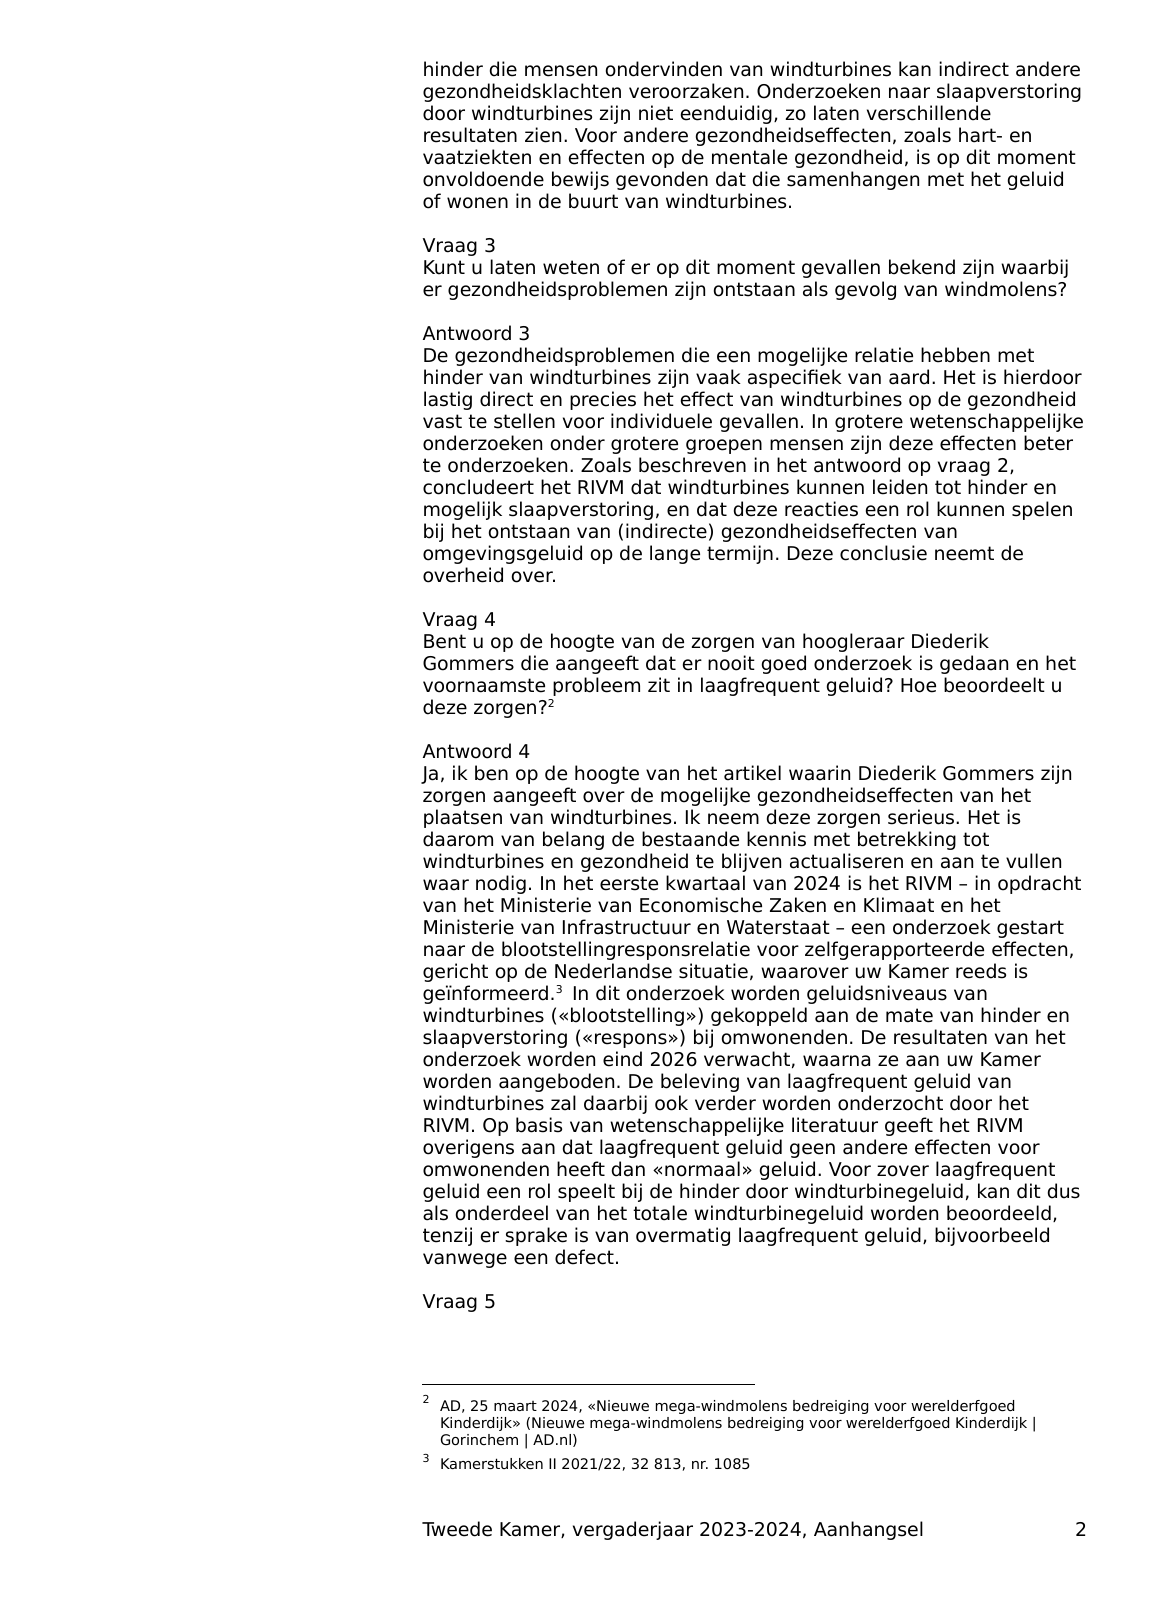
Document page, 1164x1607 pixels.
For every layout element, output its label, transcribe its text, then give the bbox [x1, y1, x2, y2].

text AD, 25 maart 2024, «Nieuwe mega-windmolens bedreiging voor werelderfgoed Kinderdijk» (Nieuwe mega-windmolens bedreiging voor werelderfgoed Kinderdijk | Gorinchem | AD.nl) [422, 1393, 1087, 1449]
text Antwoord 3 [422, 323, 1087, 345]
text Kunt u laten weten of er op dit moment gevallen bekend zijn waarbij er gezondheidsproblemen zijn ontstaan als gevolg van windmolens? [422, 257, 1087, 301]
text Vraag 3 [422, 235, 1087, 257]
text hinder die mensen ondervinden van windturbines kan indirect andere gezondheidsklachten veroorzaken. Onderzoeken naar slaapverstoring door windturbines zijn niet eenduidig, zo laten verschillende resultaten zien. Voor andere gezondheidseffecten, zoals hart- en vaatziekten en effecten op de mentale gezondheid, is op dit moment onvoldoende bewijs gevonden dat die samenhangen met het geluid of wonen in de buurt van windturbines. [422, 59, 1087, 213]
text Vraag 4 [422, 609, 1087, 631]
text De gezondheidsproblemen die een mogelijke relatie hebben met hinder van windturbines zijn vaak aspecifiek van aard. Het is hierdoor lastig direct en precies het effect van windturbines op de gezondheid vast te stellen voor individuele gevallen. In grotere wetenschappelijke onderzoeken onder grotere groepen mensen zijn deze effecten beter te onderzoeken. Zoals beschreven in het antwoord op vraag 2, concludeert het RIVM dat windturbines kunnen leiden tot hinder en mogelijk slaapverstoring, en dat deze reacties een rol kunnen spelen bij het ontstaan van (indirecte) gezondheidseffecten van omgevingsgeluid op de lange termijn. Deze conclusie neemt de overheid over. [422, 345, 1087, 587]
text Ja, ik ben op de hoogte van het artikel waarin Diederik Gommers zijn zorgen aangeeft over de mogelijke gezondheidseffecten van het plaatsen van windturbines. Ik neem deze zorgen serieus. Het is daarom van belang de bestaande kennis met betrekking tot windturbines en gezondheid te blijven actualiseren en aan te vullen waar nodig. In het eerste kwartaal van 2024 is het RIVM – in opdracht van het Ministerie van Economische Zaken en Klimaat en het Ministerie van Infrastructuur en Waterstaat – een onderzoek gestart naar de blootstellingresponsrelatie voor zelfgerapporteerde effecten, gericht op de Nederlandse situatie, waarover uw Kamer reeds is geïnformeerd. In dit onderzoek worden geluidsniveaus van windturbines («blootstelling») gekoppeld aan de mate van hinder en slaapverstoring («respons») bij omwonenden. De resultaten van het onderzoek worden eind 2026 verwacht, waarna ze aan uw Kamer worden aangeboden. De beleving van laagfrequent geluid van windturbines zal daarbij ook verder worden onderzocht door het RIVM. Op basis van wetenschappelijke literatuur geeft het RIVM overigens aan dat laagfrequent geluid geen andere effecten voor omwonenden heeft dan «normaal» geluid. Voor zover laagfrequent geluid een rol speelt bij de hinder door windturbinegeluid, kan dit dus als onderdeel van het totale windturbinegeluid worden beoordeeld, tenzij er sprake is van overmatig laagfrequent geluid, bijvoorbeeld vanwege een defect. [422, 763, 1087, 1269]
text Kamerstukken II 2021/22, 32 813, nr. 1085 [422, 1452, 1087, 1474]
text Bent u op de hoogte van de zorgen van hoogleraar Diederik Gommers die aangeeft dat er nooit goed onderzoek is gedaan en het voornaamste probleem zit in laagfrequent geluid? Hoe beoordeelt u deze zorgen? [422, 631, 1087, 719]
text Vraag 5 [422, 1291, 1087, 1313]
text Antwoord 4 [422, 741, 1087, 763]
